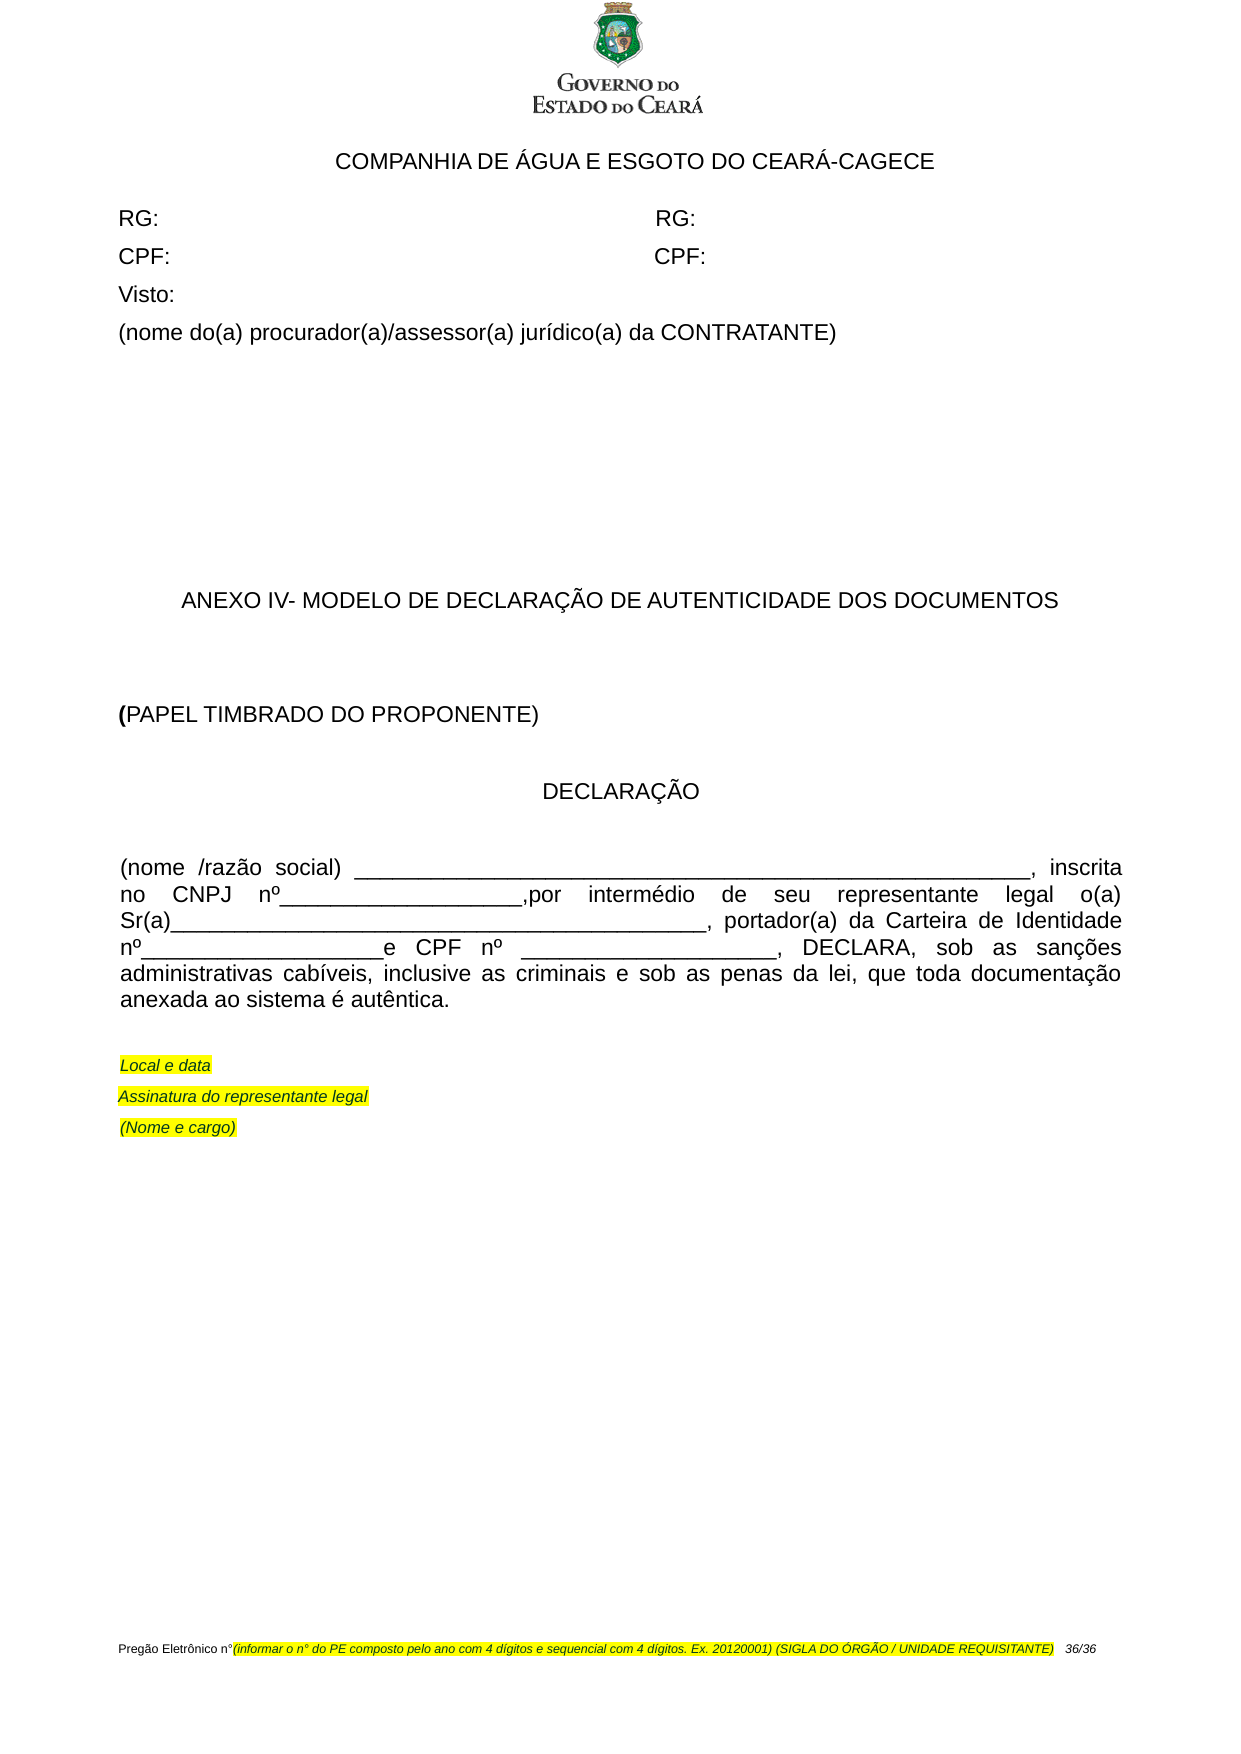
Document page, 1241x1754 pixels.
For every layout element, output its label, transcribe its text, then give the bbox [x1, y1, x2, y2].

text Local e data [120, 1055, 1122, 1074]
text ANEXO IV- MODELO DE DECLARAÇÃO DE AUTENTICIDADE DOS DOCUMENTOS [118, 587, 1122, 613]
text (PAPEL TIMBRADO DO PROPONENTE) [118, 701, 1122, 728]
text (nome /razão social) _____________________________________________________, inscrita no CNPJ nº___________________,por intermédio de seu representante legal o(a) Sr(a)__________________________________________, portador(a) da Carteira de Identidade nº___________________e CPF nº ____________________, DECLARA, sob as sanções administrativas cabíveis, inclusive as criminais e sob as penas da lei, que toda documentação anexada ao sistema é autêntica. [120, 854, 1122, 1012]
text (nome do(a) procurador(a)/assessor(a) jurídico(a) da CONTRATANTE) [118, 319, 1122, 346]
text CPF: CPF: [118, 243, 1122, 269]
text Visto: [118, 281, 1122, 307]
text DECLARAÇÃO [120, 778, 1122, 804]
text RG: RG: [118, 204, 1122, 231]
text (Nome e cargo) [120, 1117, 1122, 1137]
text Assinatura do representante legal [118, 1086, 1122, 1106]
